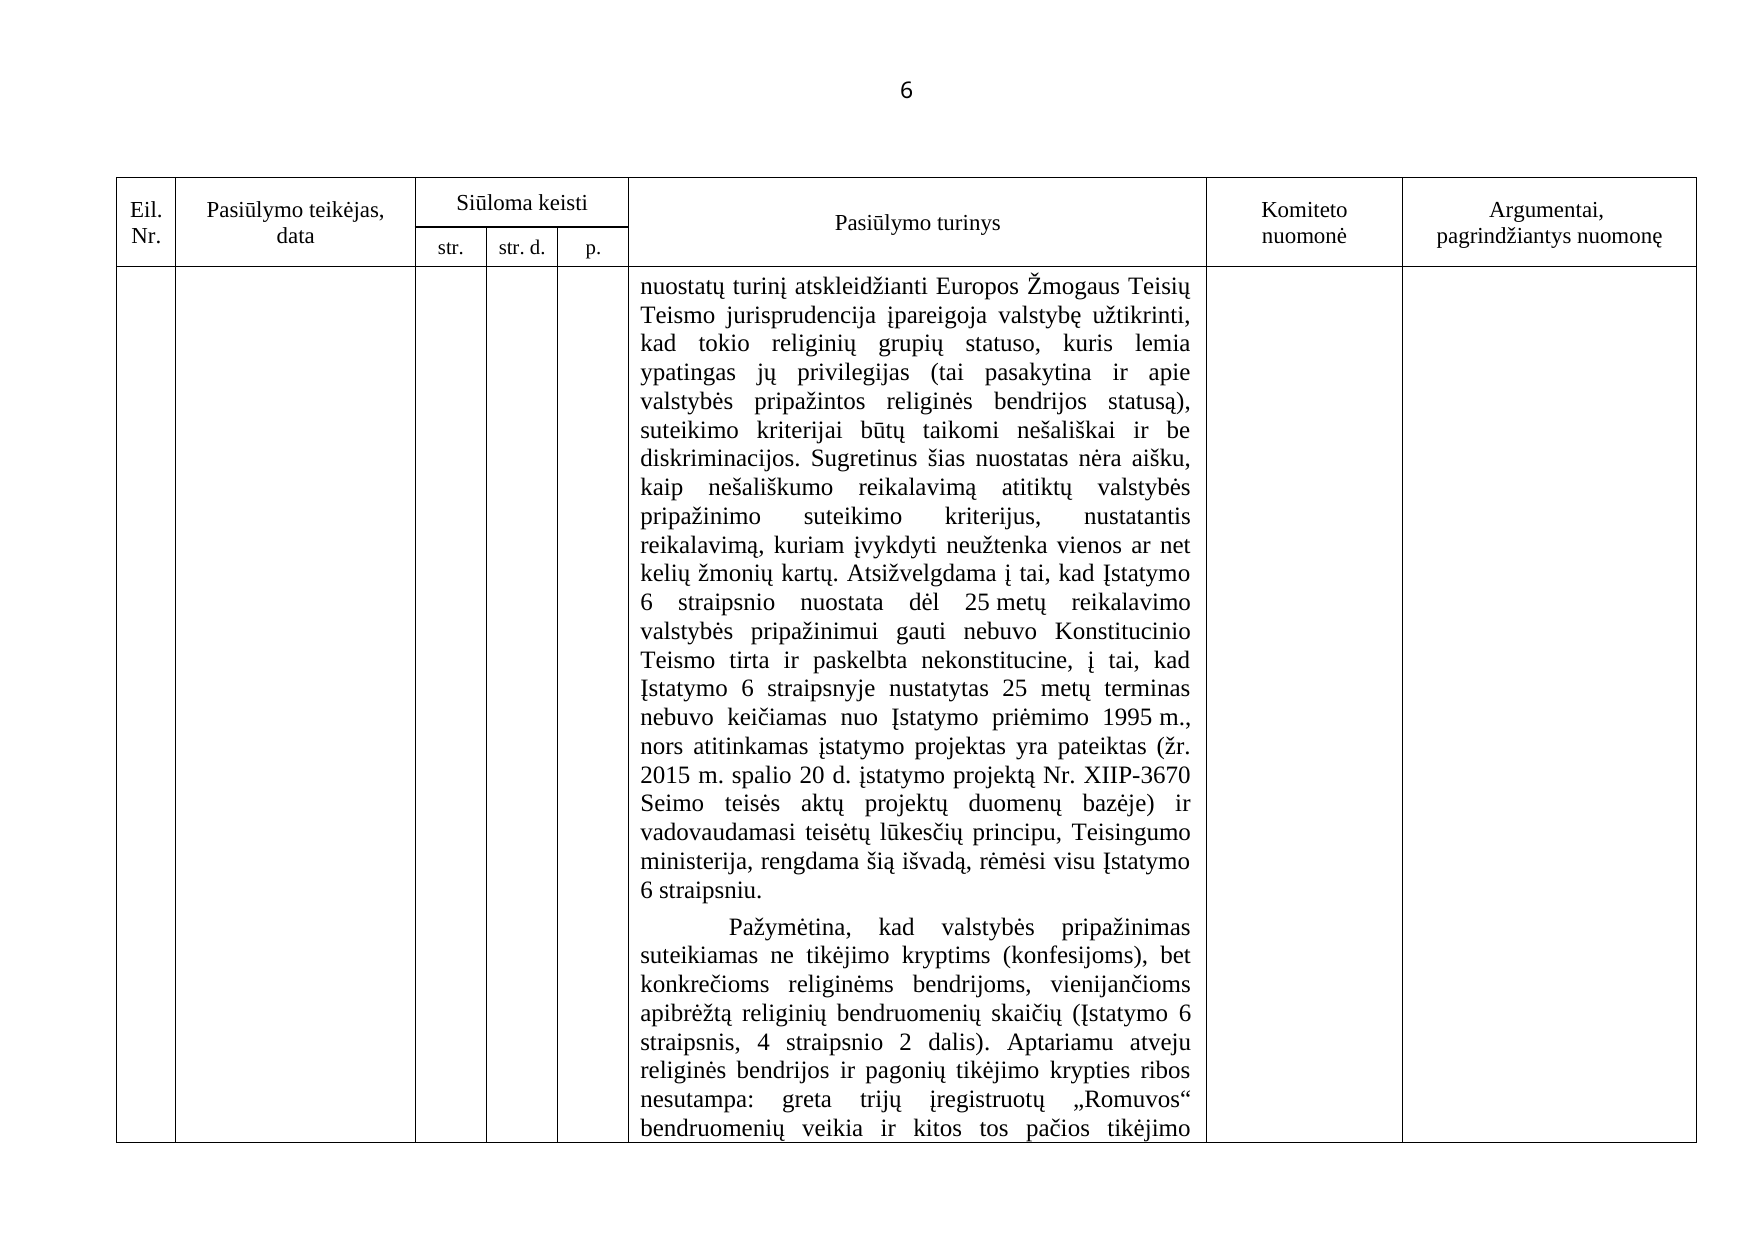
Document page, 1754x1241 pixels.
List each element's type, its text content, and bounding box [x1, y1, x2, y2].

table_cell [1403, 267, 1696, 1142]
table_cell str. d. [487, 228, 557, 266]
table_header Pasiūlymo turinys [629, 178, 1206, 266]
table_header Siūloma keisti [416, 178, 628, 226]
table_cell str. [416, 228, 486, 266]
table_cell [558, 267, 628, 1142]
table_cell [487, 267, 557, 1142]
table_cell p. [558, 228, 628, 266]
table_cell [176, 267, 415, 1142]
table_cell [416, 267, 486, 1142]
table_header Pasiūlymo teikėjas, data [176, 178, 415, 266]
table_cell [117, 267, 175, 1142]
table_header Komiteto nuomonė [1207, 178, 1402, 266]
table_header Eil. Nr. [117, 178, 175, 266]
table_cell [1207, 267, 1402, 1142]
table_cell nuostatų turinį atskleidžianti Europos Žmogaus Teisių Teismo jurisprudencija įpareigoja valstybę užtikrinti, kad tokio religinių grupių statuso, kuris lemia ypatingas jų privilegijas (tai pasakytina ir apie valstybės pripažintos religinės bendrijos statusą), suteikimo kriterijai būtų taikomi nešališkai ir be diskriminacijos. Sugretinus šias nuostatas nėra aišku, kaip nešališkumo reikalavimą atitiktų valstybės pripažinimo suteikimo kriterijus, nustatantis reikalavimą, kuriam įvykdyti neužtenka vienos ar net kelių žmonių kartų. Atsižvelgdama į tai, kad Įstatymo 6 straipsnio nuostata dėl 25 metų reikalavimo valstybės pripažinimui gauti nebuvo Konstitucinio Teismo tirta ir paskelbta nekonstitucine, į tai, kad Įstatymo 6 straipsnyje nustatytas 25 metų terminas nebuvo keičiamas nuo Įstatymo priėmimo 1995 m., nors atitinkamas įstatymo projektas yra pateiktas (žr. 2015 m. spalio 20 d. įstatymo projektą Nr. XIIP-3670 Seimo teisės aktų projektų duomenų bazėje) ir vadovaudamasi teisėtų lūkesčių principu, Teisingumo ministerija, rengdama šią išvadą, rėmėsi visu Įstatymo 6 straipsniu. Pažymėtina, kad valstybės pripažinimas suteikiamas ne tikėjimo kryptims (konfesijoms), bet konkrečioms religinėms bendrijoms, vienijančioms apibrėžtą religinių bendruomenių skaičių (Įstatymo 6 straipsnis, 4 straipsnio 2 dalis). Aptariamu atveju religinės bendrijos ir pagonių tikėjimo krypties ribos nesutampa: greta trijų įregistruotų „Romuvos“ bendruomenių veikia ir kitos tos pačios tikėjimo [629, 267, 1206, 1142]
table_header Argumentai, pagrindžiantys nuomonę [1403, 178, 1696, 266]
